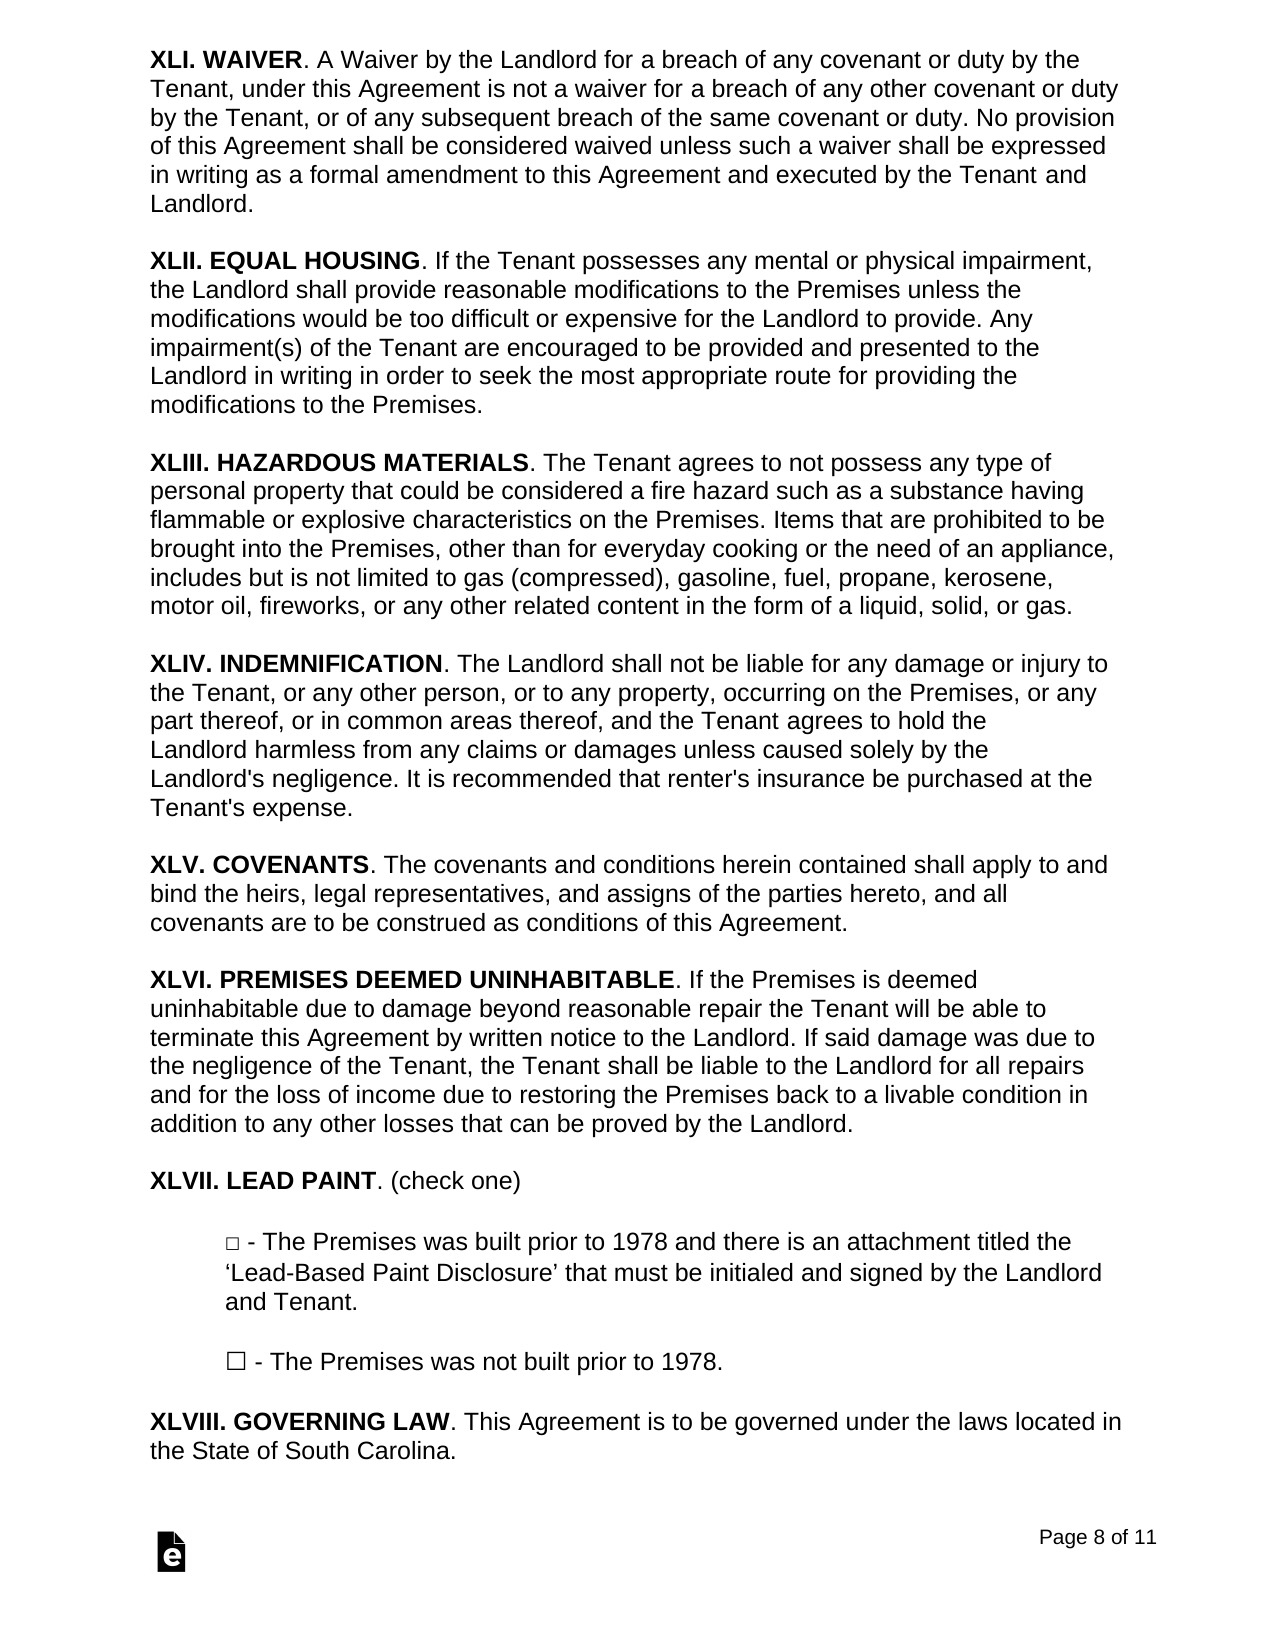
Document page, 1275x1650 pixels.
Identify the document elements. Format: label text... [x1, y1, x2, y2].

text XLVIII. GOVERNING LAW. This Agreement is to be governed under the laws located in the State of South Carolina. [150, 1407, 1125, 1464]
text XLV. COVENANTS. The covenants and conditions herein contained shall apply to and bind the heirs, legal representatives, and assigns of the parties hereto, and all covenants are to be construed as conditions of this Agreement. [150, 850, 1125, 936]
text XLI. WAIVER. A Waiver by the Landlord for a breach of any covenant or duty by the Tenant, under this Agreement is not a waiver for a breach of any other covenant or duty by the Tenant, or of any subsequent breach of the same covenant or duty. No provision of this Agreement shall be considered waived unless such a waiver shall be expressed in writing as a formal amendment to this Agreement and executed by the Tenant and Landlord. [150, 45, 1125, 217]
text ☐ - The Premises was not built prior to 1978. [225, 1344, 1125, 1378]
text XLIV. INDEMNIFICATION. The Landlord shall not be liable for any damage or injury to the Tenant, or any other person, or to any property, occurring on the Premises, or any part thereof, or in common areas thereof, and the Tenant agrees to hold the Landlord harmless from any claims or damages unless caused solely by the Landlord's negligence. It is recommended that renter's insurance be purchased at the Tenant's expense. [150, 649, 1125, 821]
text XLIII. HAZARDOUS MATERIALS. The Tenant agrees to not possess any type of personal property that could be considered a fire hazard such as a substance having flammable or explosive characteristics on the Premises. Items that are prohibited to be brought into the Premises, other than for everyday cooking or the need of an appliance, includes but is not limited to gas (compressed), gasoline, fuel, propane, kerosene, motor oil, fireworks, or any other related content in the form of a liquid, solid, or gas. [150, 447, 1125, 620]
text ☐ - The Premises was built prior to 1978 and there is an attachment titled the ‘Lead-Based Paint Disclosure’ that must be initialed and signed by the Landlord and Tenant. [225, 1224, 1125, 1315]
text XLII. EQUAL HOUSING. If the Tenant possesses any mental or physical impairment, the Landlord shall provide reasonable modifications to the Premises unless the modifications would be too difficult or expensive for the Landlord to provide. Any impairment(s) of the Tenant are encouraged to be provided and presented to the Landlord in writing in order to seek the most appropriate route for providing the modifications to the Premises. [150, 246, 1125, 419]
text XLVI. PREMISES DEEMED UNINHABITABLE. If the Premises is deemed uninhabitable due to damage beyond reasonable repair the Tenant will be able to terminate this Agreement by written notice to the Landlord. If said damage was due to the negligence of the Tenant, the Tenant shall be liable to the Landlord for all repairs and for the loss of income due to restoring the Premises back to a livable condition in addition to any other losses that can be proved by the Landlord. [150, 965, 1125, 1137]
text XLVII. LEAD PAINT. (check one) [150, 1166, 1125, 1195]
